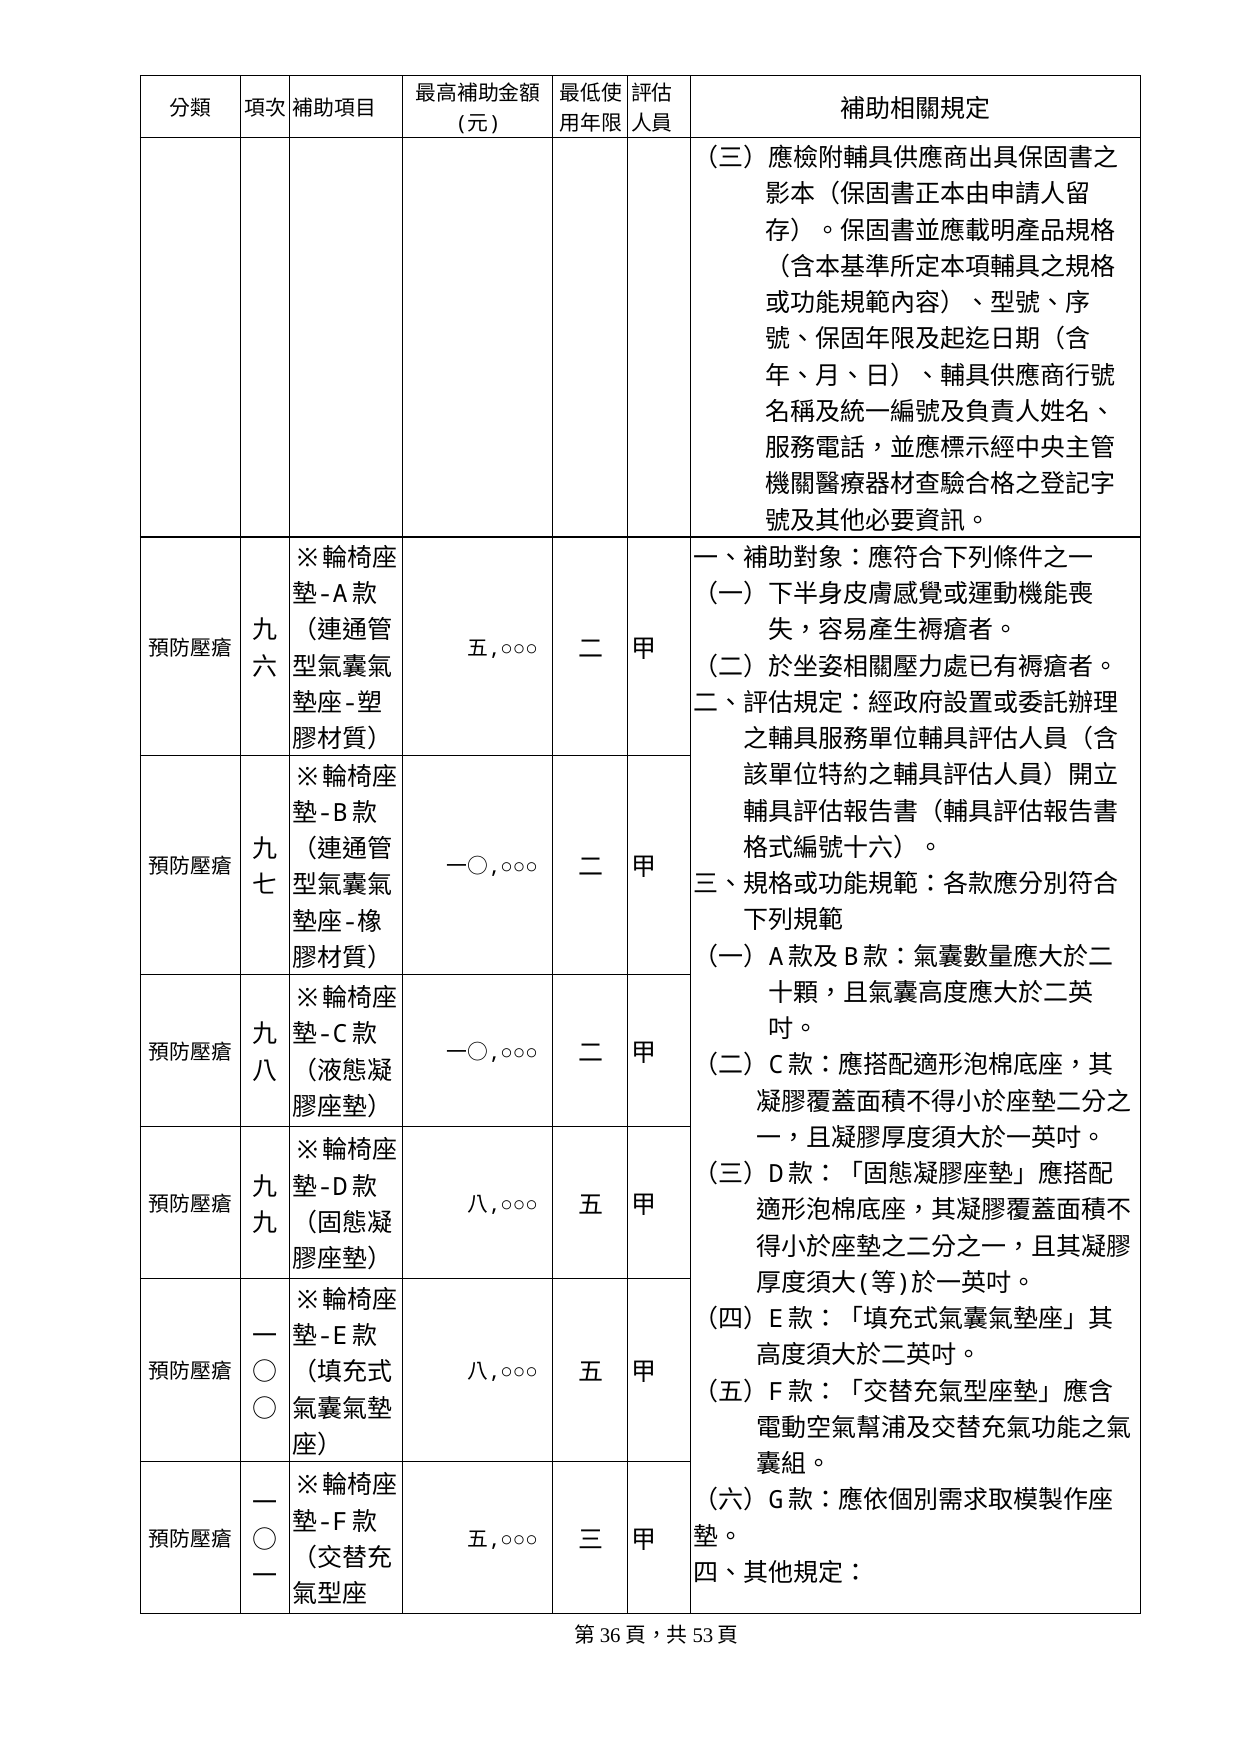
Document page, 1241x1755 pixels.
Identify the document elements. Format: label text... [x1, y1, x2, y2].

table_cell 五,○○○ [403, 1462, 552, 1613]
table_cell [241, 138, 289, 536]
table_cell ※輪椅座墊-F款（交替充氣型座 [290, 1462, 402, 1613]
table_header 評估人員 [628, 76, 690, 137]
table_cell 甲 [628, 538, 690, 755]
table_cell 一、補助對象：應符合下列條件之一 （一）下半身皮膚感覺或運動機能喪失，容易產生褥瘡者。 （二）於坐姿相關壓力處已有褥瘡者。 二、評估規定：經政府設置或委託辦理之輔具服務單位輔具評估人員（含該單位特約之輔具評估人員）開立輔具評估報告書（輔具評估報告書格式編號十六）。 三、規格或功能規範：各款應分別符合下列規範 （一）A款及B款：氣囊數量應大於二十顆，且氣囊高度應大於二英吋。 （二）C款：應搭配適形泡棉底座，其凝膠覆蓋面積不得小於座墊二分之一，且凝膠厚度須大於一英吋。 （三）D款：「固態凝膠座墊」應搭配適形泡棉底座，其凝膠覆蓋面積不得小於座墊之二分之一，且其凝膠厚度須大(等)於一英吋。 （四）E款：「填充式氣囊氣墊座」其高度須大於二英吋。 （五）F款：「交替充氣型座墊」應含電動空氣幫浦及交替充氣功能之氣囊組。 （六）G款：應依個別需求取模製作座墊。 四、其他規定： [691, 538, 1140, 1613]
table_cell [141, 138, 240, 536]
table_cell 一○,○○○ [403, 975, 552, 1126]
table_cell 五 [553, 1127, 627, 1278]
table_cell 預防壓瘡 [141, 1462, 240, 1613]
table_cell 五,○○○ [403, 538, 552, 755]
table_cell 三 [553, 1462, 627, 1613]
table_cell 預防壓瘡 [141, 975, 240, 1126]
table_cell 甲 [628, 975, 690, 1126]
table_header 補助項目 [290, 76, 402, 137]
table_cell 一○一 [241, 1462, 289, 1613]
table_cell 九六 [241, 538, 289, 755]
table_cell 二 [553, 538, 627, 755]
table_cell 九九 [241, 1127, 289, 1278]
table_cell 預防壓瘡 [141, 538, 240, 755]
table_cell 甲 [628, 1462, 690, 1613]
table_cell ※輪椅座墊-B款（連通管型氣囊氣墊座-橡膠材質） [290, 756, 402, 973]
table_cell ※輪椅座墊-C款（液態凝膠座墊） [290, 975, 402, 1126]
table_cell 一○○ [241, 1279, 289, 1461]
table_cell 甲 [628, 1279, 690, 1461]
table_header 補助相關規定 [691, 76, 1140, 137]
table_header 項次 [241, 76, 289, 137]
table_header 最高補助金額(元) [403, 76, 552, 137]
table_header 分類 [141, 76, 240, 137]
table_cell [403, 138, 552, 536]
table_cell 八,○○○ [403, 1127, 552, 1278]
table_cell 預防壓瘡 [141, 756, 240, 973]
table_cell 二 [553, 975, 627, 1126]
table_cell 九七 [241, 756, 289, 973]
table_header 最低使用年限 [553, 76, 627, 137]
table_cell （三）應檢附輔具供應商出具保固書之影本（保固書正本由申請人留存）。保固書並應載明產品規格（含本基準所定本項輔具之規格或功能規範內容）、型號、序號、保固年限及起迄日期（含年、月、日）、輔具供應商行號名稱及統一編號及負責人姓名、服務電話，並應標示經中央主管機關醫療器材查驗合格之登記字號及其他必要資訊。 [691, 138, 1140, 536]
table_cell 二 [553, 756, 627, 973]
table_cell ※輪椅座墊-D款（固態凝膠座墊） [290, 1127, 402, 1278]
table_cell 八,○○○ [403, 1279, 552, 1461]
table_cell [628, 138, 690, 536]
table_cell [290, 138, 402, 536]
table_cell [553, 138, 627, 536]
table_cell 預防壓瘡 [141, 1127, 240, 1278]
table_cell 九八 [241, 975, 289, 1126]
table_cell 預防壓瘡 [141, 1279, 240, 1461]
table_cell ※輪椅座墊-A款（連通管型氣囊氣墊座-塑膠材質） [290, 538, 402, 755]
table_cell 甲 [628, 1127, 690, 1278]
table_cell 一○,○○○ [403, 756, 552, 973]
table_cell 五 [553, 1279, 627, 1461]
table_cell ※輪椅座墊-E款（填充式氣囊氣墊座） [290, 1279, 402, 1461]
table_cell 甲 [628, 756, 690, 973]
